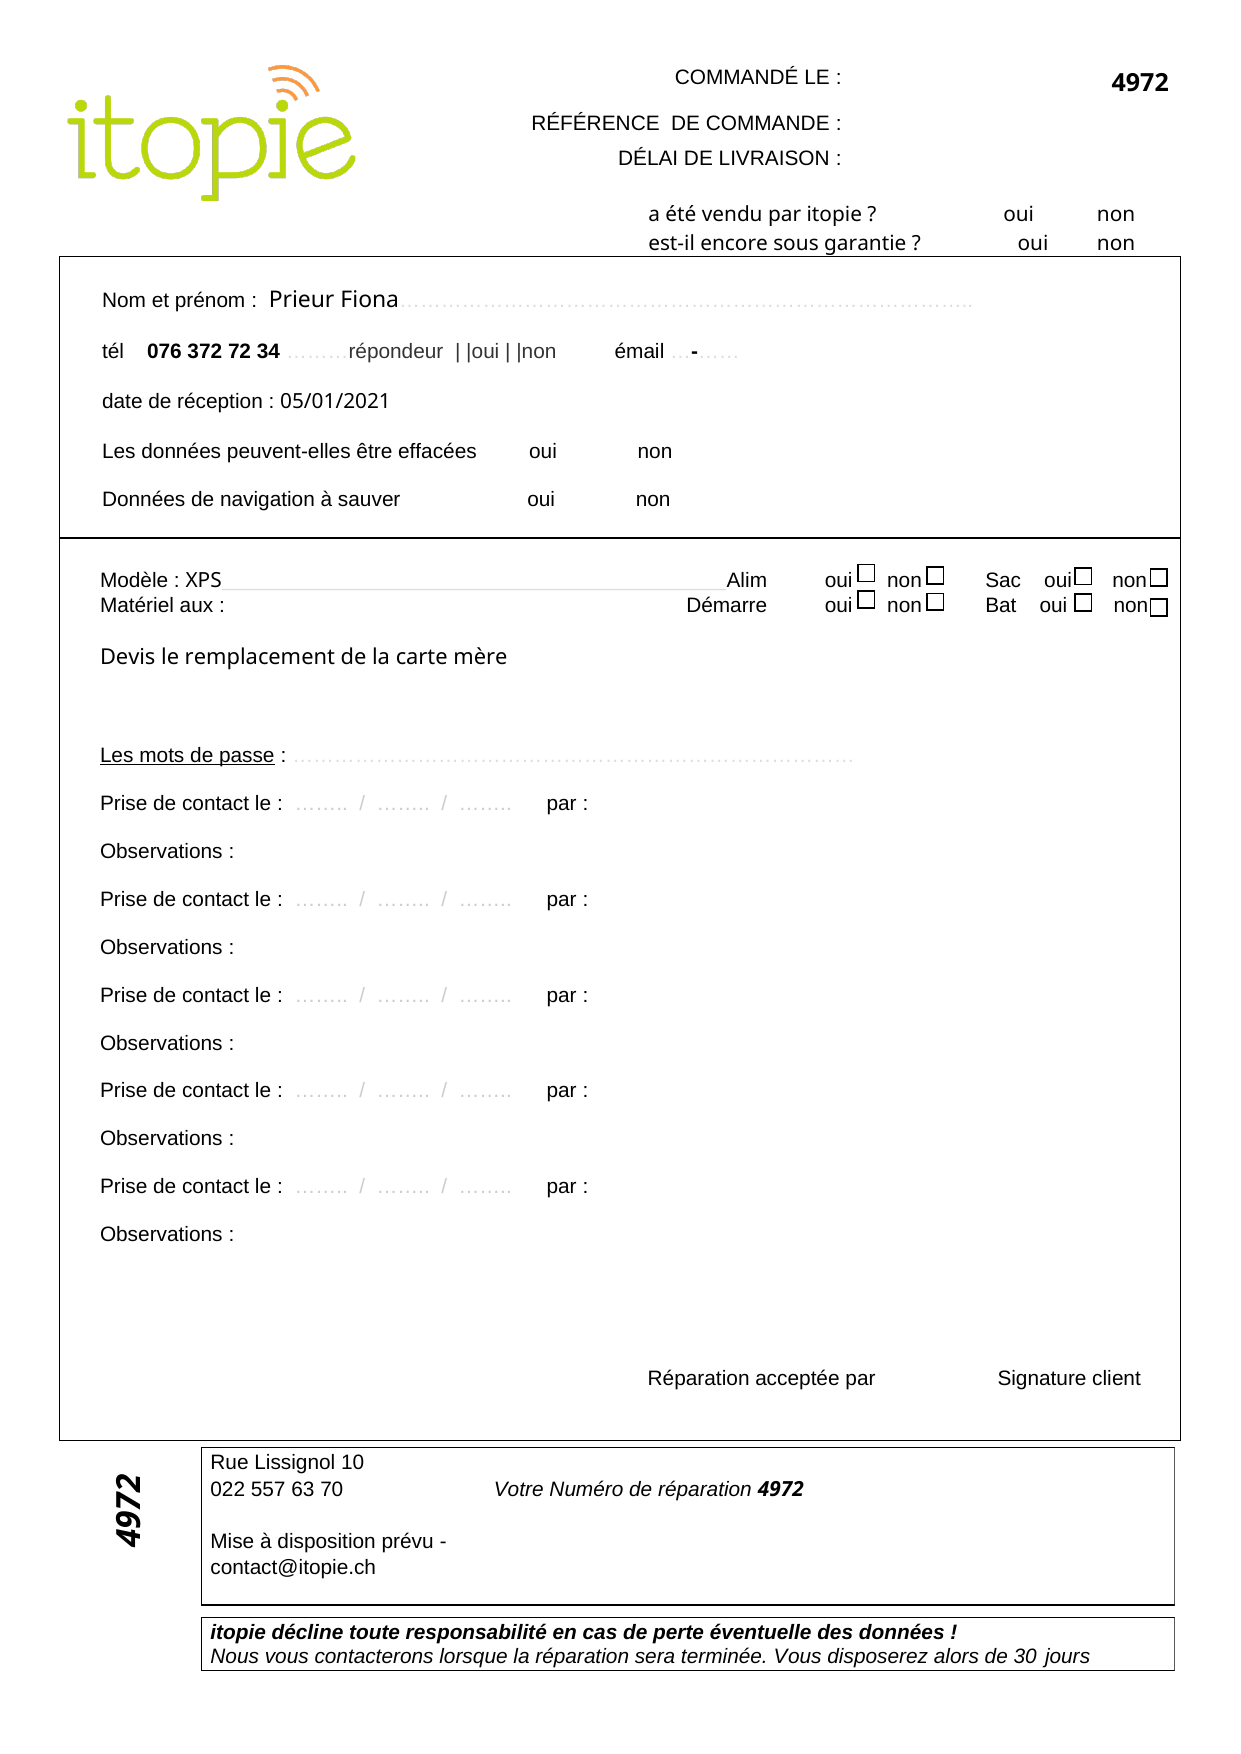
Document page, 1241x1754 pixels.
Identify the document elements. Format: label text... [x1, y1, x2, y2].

text Prise de contact le : …….. / …….. / …….. par : [60, 788, 1180, 815]
table_cell [847, 105, 1180, 140]
table_cell itopie décline toute responsabilité en cas de perte éventuelle des données ! Nous vous contacterons lorsque la réparation sera terminée. Vous disposerez alors de 30 jours [195, 1611, 1180, 1677]
text Prise de contact le : …….. / …….. / …….. par : [60, 979, 1180, 1006]
text Prise de contact le : …….. / …….. / …….. par : [60, 1075, 1180, 1102]
text Matériel aux : Démarre oui non Bat oui non [60, 590, 1180, 617]
table_cell [847, 140, 1180, 175]
table_cell RÉFÉRENCE DE COMMANDE : [490, 105, 847, 140]
text Nom et prénom : Prieur Fiona……………………………………………………………………….. [60, 280, 1180, 314]
table_header COMMANDÉ LE : [490, 59, 847, 104]
text Modèle : XPS Alim oui non Sac oui non [60, 562, 856, 590]
text Les données peuvent-elles être effacées oui non [60, 436, 1180, 463]
text Observations : [60, 1027, 1180, 1054]
text Prise de contact le : …….. / …….. / …….. par : [60, 1171, 1180, 1198]
text Les mots de passe : ……………………………………………………………………… [60, 740, 1180, 767]
text tél 076 372 72 34 ………répondeur | |oui | |non émail …-…… [60, 335, 1180, 362]
table_header Rue Lissignol 10 022 557 63 70 Votre Numéro de réparation 4972 Mise à disposition prévu - contact@itopie.ch [195, 1441, 1180, 1611]
text a été vendu par itopie ? oui non [59, 199, 1181, 228]
text est-il encore sous garantie ? oui non [59, 228, 1181, 256]
text Modèle : XPS Alim oui non Sac oui non [948, 562, 1180, 590]
text Prise de contact le : …….. / …….. / …….. par : [60, 883, 1180, 911]
text Modèle : XPS Alim oui non Sac oui non [879, 562, 925, 590]
table_cell DÉLAI DE LIVRAISON : [490, 140, 847, 175]
text Observations : [60, 836, 1180, 863]
text Observations : [60, 1123, 1180, 1150]
table_header 4972 [847, 59, 1180, 104]
table_header 4972 [59, 1441, 195, 1677]
picture [67, 65, 356, 201]
text Observations : [60, 931, 1180, 958]
text date de réception : 05/01/2021 [60, 383, 1180, 415]
text Données de navigation à sauver oui non [60, 484, 1180, 511]
text Observations : [60, 1219, 1180, 1246]
text Devis le remplacement de la carte mère [60, 638, 1180, 671]
text Réparation acceptée par Signature client [60, 1363, 1180, 1390]
